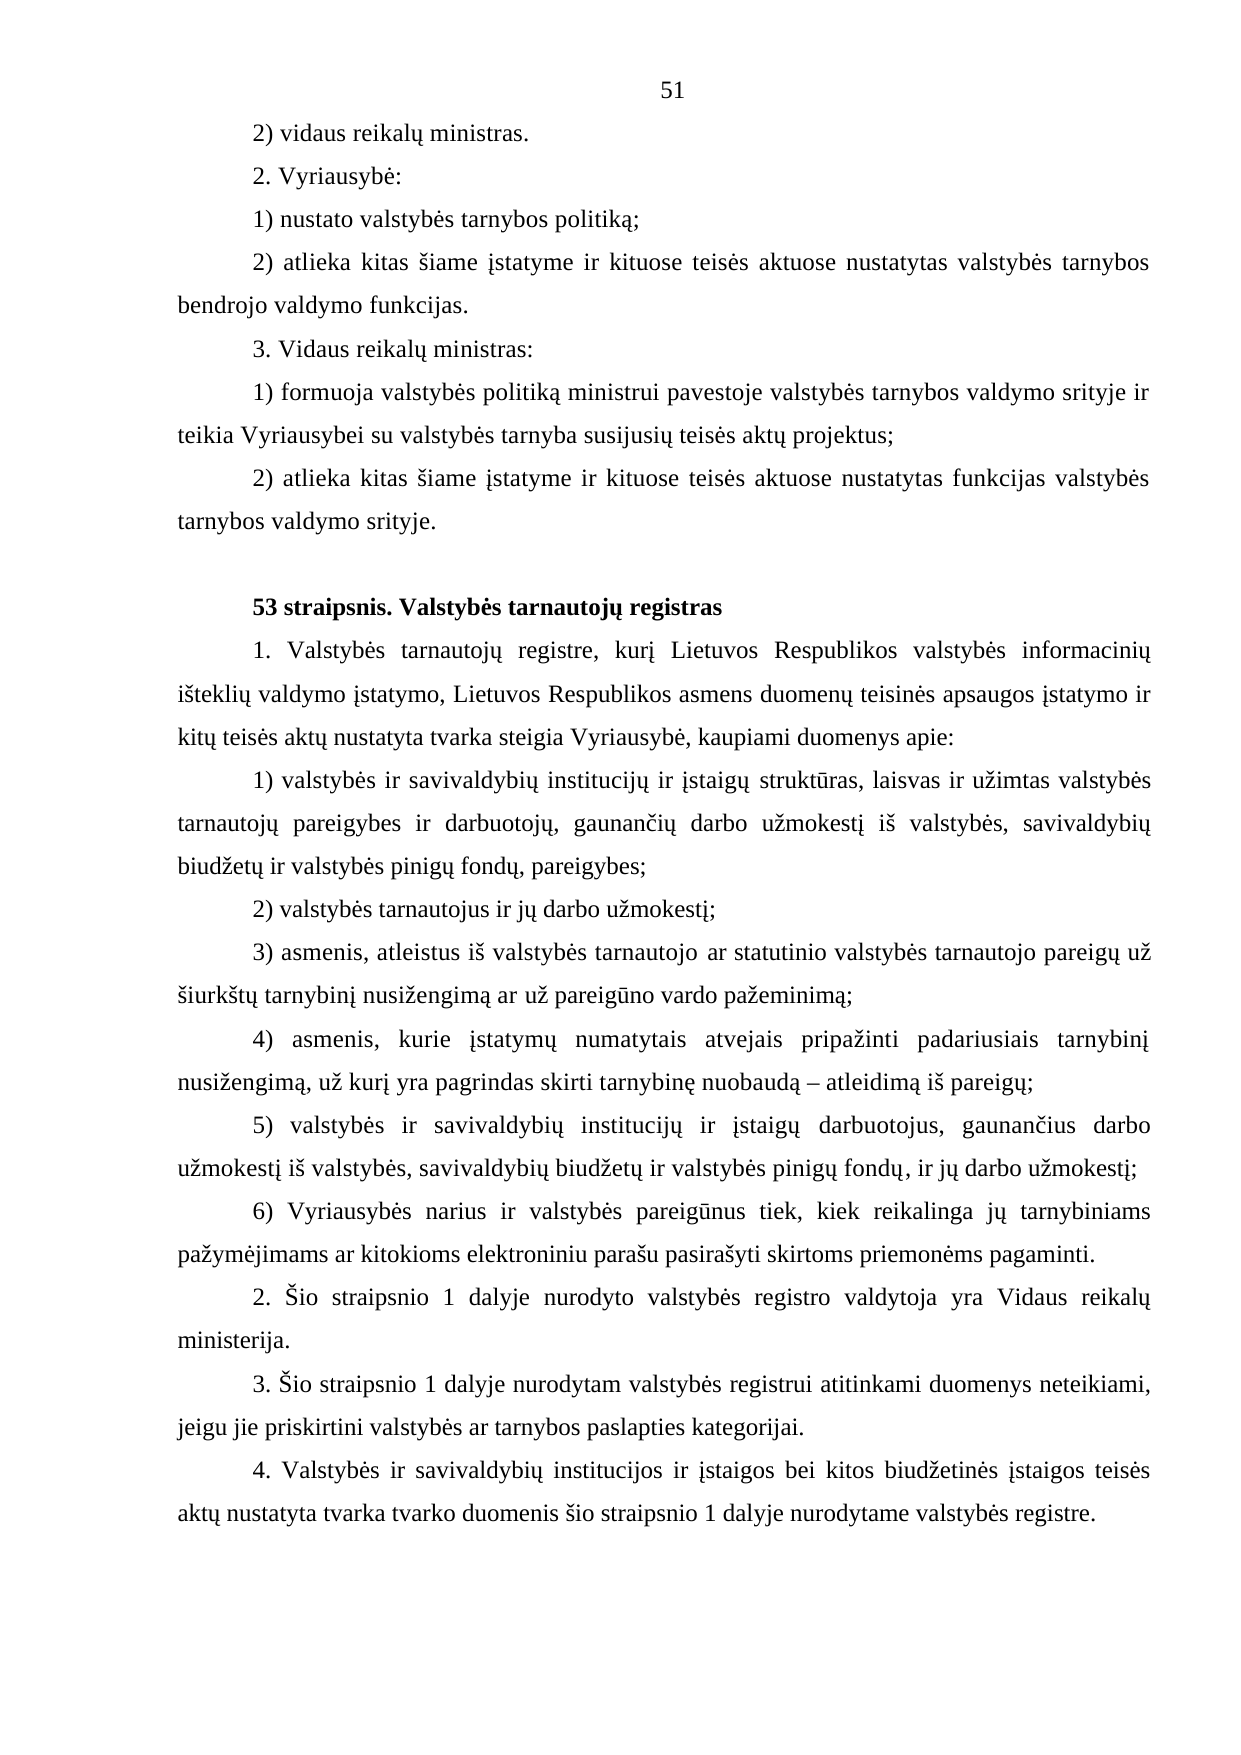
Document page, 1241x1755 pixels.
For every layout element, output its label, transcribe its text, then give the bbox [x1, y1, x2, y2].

text 1) valstybės ir savivaldybių institucijų ir įstaigų struktūras, laisvas ir užimtas valstybės tarnautojų pareigybes ir darbuotojų, gaunančių darbo užmokestį iš valstybės, savivaldybių biudžetų ir valstybės pinigų fondų, pareigybes; [177, 765, 1152, 880]
text 3. Vidaus reikalų ministras: [177, 334, 1152, 362]
text 2) vidaus reikalų ministras. [177, 118, 1152, 147]
text 1) formuoja valstybės politiką ministrui pavestoje valstybės tarnybos valdymo srityje ir teikia Vyriausybei su valstybės tarnyba susijusių teisės aktų projektus; [177, 377, 1152, 449]
text 2) atlieka kitas šiame įstatyme ir kituose teisės aktuose nustatytas valstybės tarnybos bendrojo valdymo funkcijas. [177, 247, 1152, 319]
text 2. Šio straipsnio 1 dalyje nurodyto valstybės registro valdytoja yra Vidaus reikalų ministerija. [177, 1282, 1152, 1354]
text 2. Vyriausybė: [177, 161, 1152, 190]
text 1. Valstybės tarnautojų registre, kurį Lietuvos Respublikos valstybės informacinių išteklių valdymo įstatymo, Lietuvos Respublikos asmens duomenų teisinės apsaugos įstatymo ir kitų teisės aktų nustatyta tvarka steigia Vyriausybė, kaupiami duomenys apie: [177, 636, 1152, 751]
text 2) valstybės tarnautojus ir jų darbo užmokestį; [177, 894, 1152, 923]
text 53 straipsnis. Valstybės tarnautojų registras [177, 592, 1152, 621]
text 4. Valstybės ir savivaldybių institucijos ir įstaigos bei kitos biudžetinės įstaigos teisės aktų nustatyta tvarka tvarko duomenis šio straipsnio 1 dalyje nurodytame valstybės registre. [177, 1455, 1152, 1527]
text 3) asmenis, atleistus iš valstybės tarnautojo ar statutinio valstybės tarnautojo pareigų už šiurkštų tarnybinį nusižengimą ar už pareigūno vardo pažeminimą; [177, 937, 1152, 1009]
text 2) atlieka kitas šiame įstatyme ir kituose teisės aktuose nustatytas funkcijas valstybės tarnybos valdymo srityje. [177, 463, 1152, 535]
text 5) valstybės ir savivaldybių institucijų ir įstaigų darbuotojus, gaunančius darbo užmokestį iš valstybės, savivaldybių biudžetų ir valstybės pinigų fondų, ir jų darbo užmokestį; [177, 1110, 1152, 1182]
text 6) Vyriausybės narius ir valstybės pareigūnus tiek, kiek reikalinga jų tarnybiniams pažymėjimams ar kitokioms elektroniniu parašu pasirašyti skirtoms priemonėms pagaminti. [177, 1196, 1152, 1268]
text 3. Šio straipsnio 1 dalyje nurodytam valstybės registrui atitinkami duomenys neteikiami, jeigu jie priskirtini valstybės ar tarnybos paslapties kategorijai. [177, 1369, 1152, 1441]
text 1) nustato valstybės tarnybos politiką; [177, 204, 1152, 233]
text 4) asmenis, kurie įstatymų numatytais atvejais pripažinti padariusiais tarnybinį nusižengimą, už kurį yra pagrindas skirti tarnybinę nuobaudą – atleidimą iš pareigų; [177, 1024, 1152, 1096]
